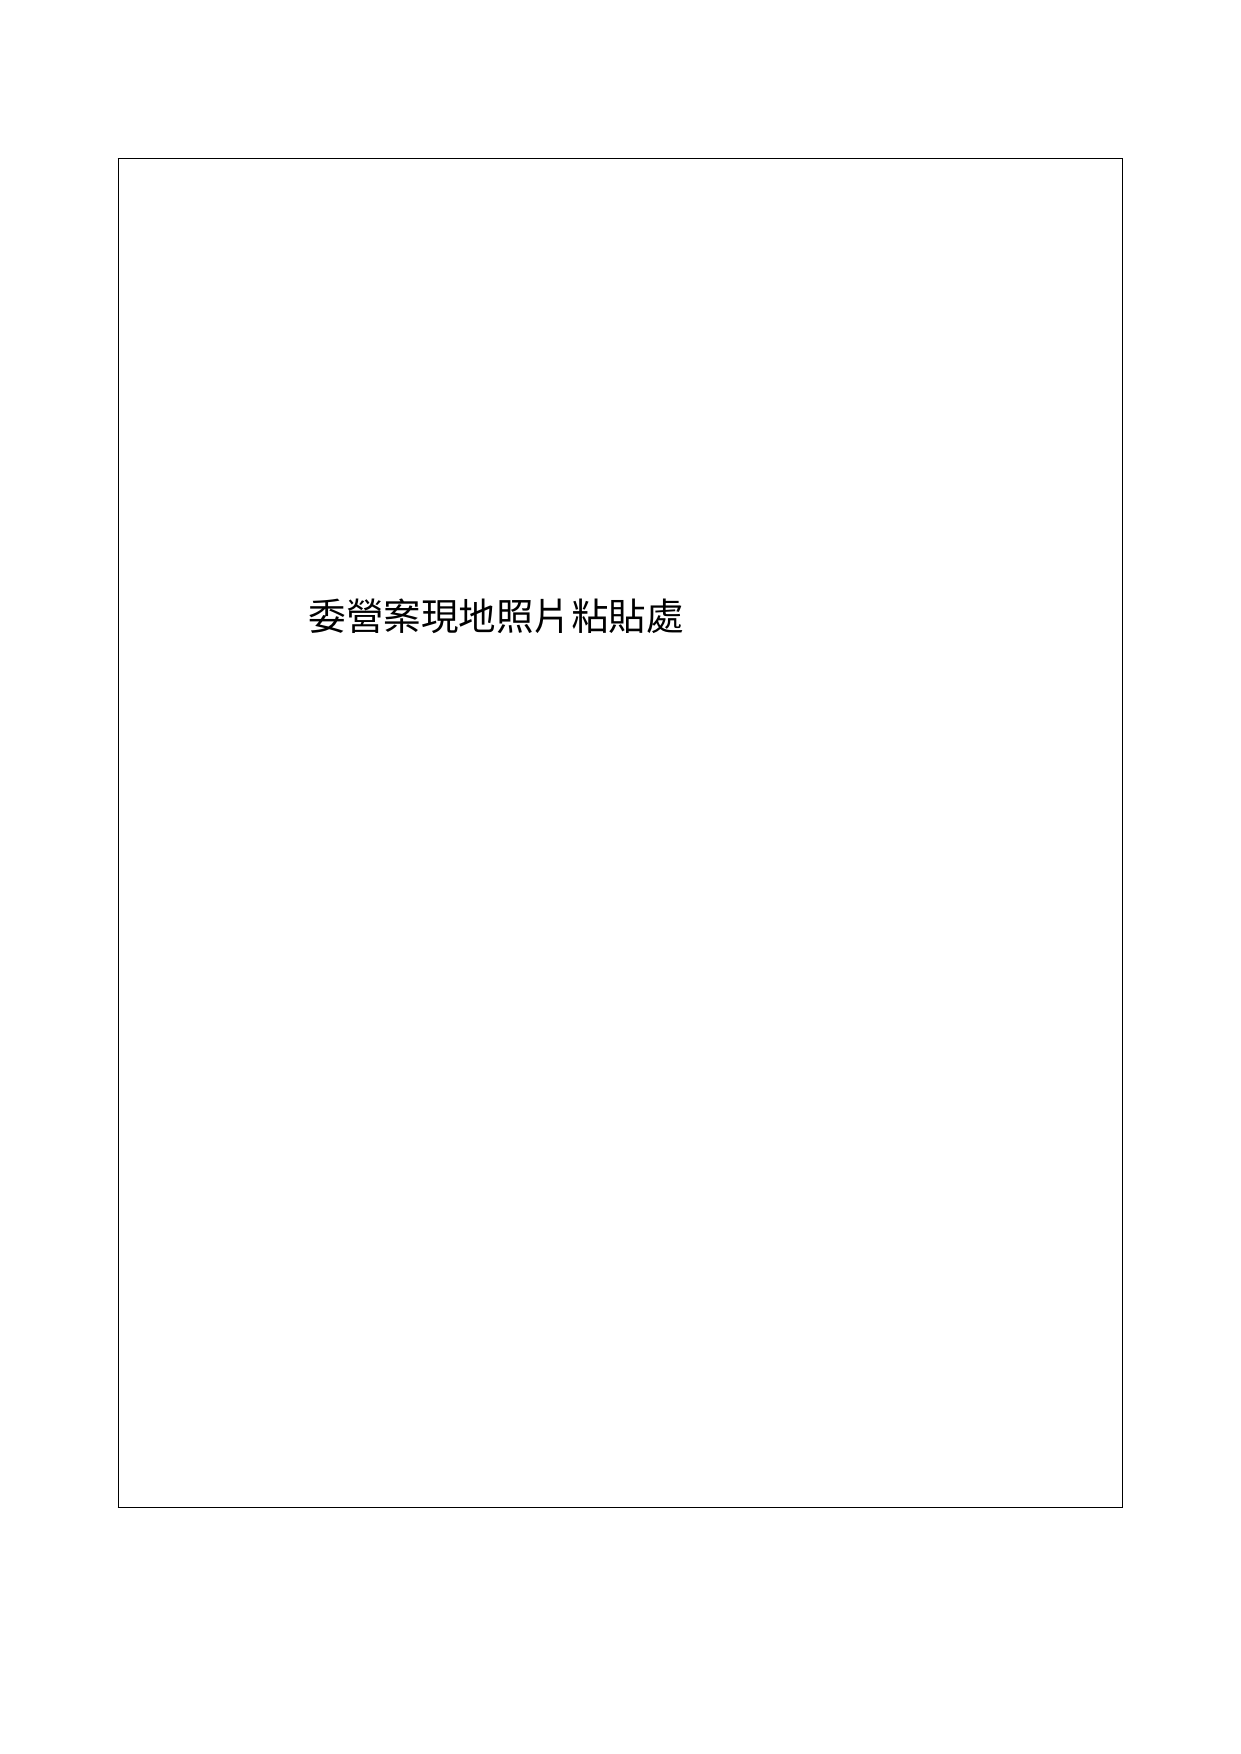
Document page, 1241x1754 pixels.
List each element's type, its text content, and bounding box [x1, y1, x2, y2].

table_cell 委營案現地照片粘貼處 [119, 159, 1122, 1507]
